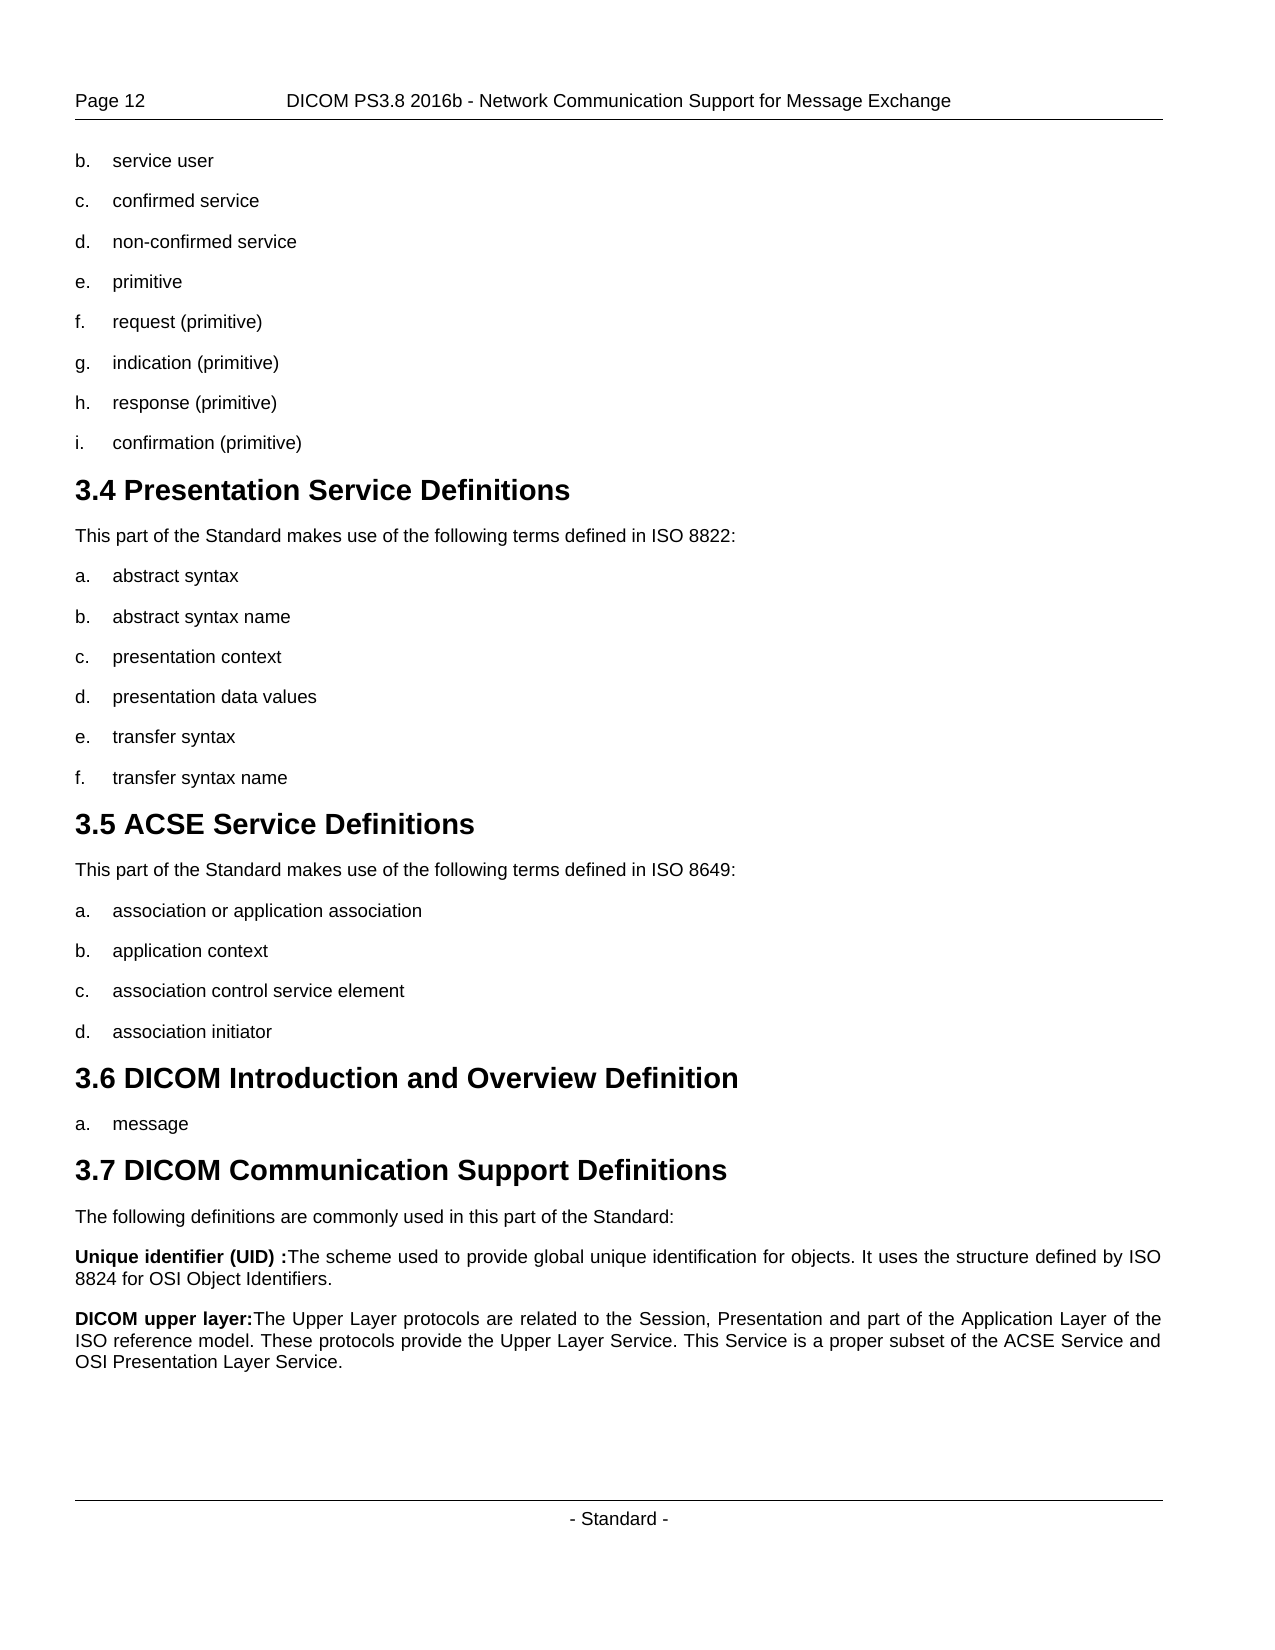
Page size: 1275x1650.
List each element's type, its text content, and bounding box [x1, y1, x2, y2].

list association initiator [75, 1021, 1162, 1042]
list response (primitive) [75, 392, 1162, 413]
list confirmation (primitive) [75, 432, 1162, 454]
list association or application association [75, 899, 1162, 921]
text 3.5 ACSE Service Definitions [75, 807, 1162, 841]
text This part of the Standard makes use of the following terms defined in ISO 8649: [75, 859, 1162, 881]
text 3.6 DICOM Introduction and Overview Definition [75, 1061, 1162, 1094]
text The following definitions are commonly used in this part of the Standard: [75, 1206, 1162, 1227]
list association control service element [75, 980, 1162, 1002]
text 3.7 DICOM Communication Support Definitions [75, 1153, 1162, 1187]
list abstract syntax name [75, 605, 1162, 627]
list primitive [75, 271, 1162, 292]
list abstract syntax [75, 565, 1162, 587]
list indication (primitive) [75, 352, 1162, 373]
text 3.4 Presentation Service Definitions [75, 472, 1162, 506]
list non-confirmed service [75, 231, 1162, 252]
list service user [75, 150, 1162, 172]
list application context [75, 940, 1162, 961]
text Unique identifier (UID) :The scheme used to provide global unique identification for objects. It uses the structure defined by ISO 8824 for OSI Object Identifiers. [75, 1246, 1162, 1289]
list confirmed service [75, 190, 1162, 212]
list transfer syntax [75, 726, 1162, 748]
list message [75, 1113, 1162, 1135]
list request (primitive) [75, 311, 1162, 333]
text DICOM upper layer:The Upper Layer protocols are related to the Session, Presentation and part of the Application Layer of the ISO reference model. These protocols provide the Upper Layer Service. This Service is a proper subset of the ACSE Service and OSI Presentation Layer Service. [75, 1308, 1162, 1373]
text This part of the Standard makes use of the following terms defined in ISO 8822: [75, 525, 1162, 546]
list transfer syntax name [75, 767, 1162, 788]
list presentation context [75, 646, 1162, 667]
list presentation data values [75, 686, 1162, 708]
